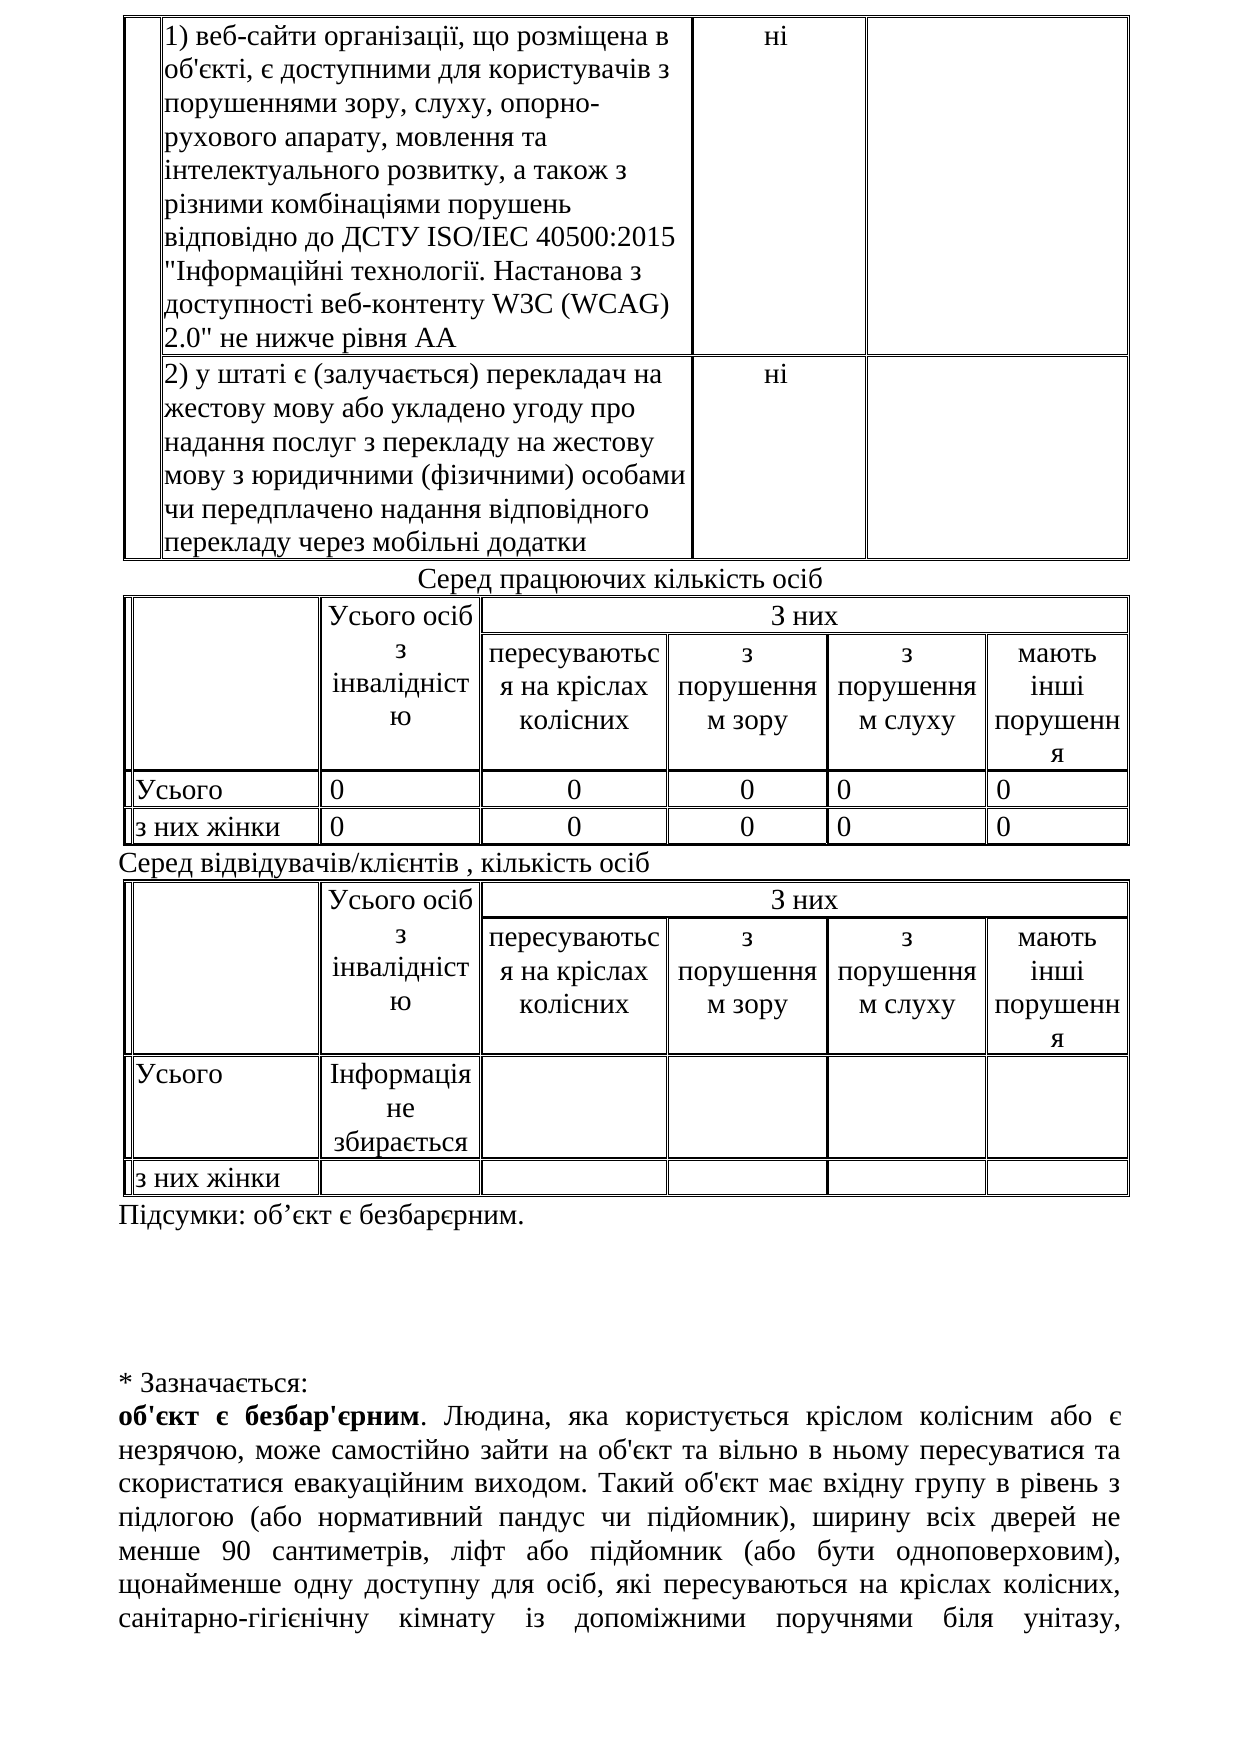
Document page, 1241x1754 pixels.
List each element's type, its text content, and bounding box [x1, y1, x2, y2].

table_cell 2) у штаті є (залучається) перекладач на жестову мову або укладено угоду про надання послуг з перекладу на жестову мову з юридичними (фізичними) особами чи передплачено надання відповідного перекладу через мобільні додатки [163, 357, 691, 558]
table_header [126, 598, 131, 769]
table_cell Усього [134, 1057, 318, 1157]
table_cell з порушенням зору [669, 919, 826, 1053]
table_cell 1) веб-сайти організації, що розміщена в об'єкті, є доступними для користувачів з порушеннями зору, слуху, опорно-рухового апарату, мовлення та інтелектуального розвитку, а також з різними комбінаціями порушень відповідно до ДСТУ ISO/IEC 40500:2015 "Інформаційні технології. Настанова з доступності веб-контенту W3C (WCAG) 2.0" не нижче рівня АА [163, 18, 691, 353]
table_header Усього осіб з інвалідністю [322, 883, 479, 1053]
table_cell [829, 1057, 985, 1157]
table_cell мають інші порушення [988, 635, 1127, 769]
table_cell 0 [483, 809, 666, 842]
table_cell 0 [829, 809, 985, 842]
table_header З них [483, 598, 1127, 631]
table_cell [868, 357, 1127, 558]
table_cell 0 [829, 772, 985, 806]
table_cell [829, 1161, 985, 1194]
table_cell з них жінки [134, 1161, 318, 1194]
table_cell з порушенням слуху [829, 919, 985, 1053]
table_cell пересуваються на кріслах колісних [483, 635, 666, 769]
table_cell [483, 1161, 666, 1194]
table_header [126, 883, 131, 1053]
table_cell пересуваються на кріслах колісних [483, 919, 666, 1053]
table_cell Інформація не збирається [322, 1057, 479, 1157]
table_cell [126, 1161, 131, 1194]
table_cell з порушенням зору [669, 635, 826, 769]
table_cell [988, 1057, 1127, 1157]
table_header З них [483, 883, 1127, 916]
table_cell [669, 1161, 826, 1194]
text Підсумки: об’єкт є безбарєрним. [118, 1197, 1122, 1231]
table_header Усього осіб з інвалідністю [322, 598, 479, 769]
table_cell з них жінки [134, 809, 318, 842]
table_header [134, 598, 318, 769]
table_cell Усього [134, 772, 318, 806]
table_cell [126, 809, 131, 842]
table_cell [988, 1161, 1127, 1194]
text * Зазначається: [118, 1331, 1122, 1398]
table_cell [868, 18, 1127, 353]
table_cell ні [694, 357, 865, 558]
table_header [134, 883, 318, 1053]
table_cell [322, 1161, 479, 1194]
table_cell ні [694, 18, 865, 353]
table_cell 0 [669, 772, 826, 806]
text об'єкт є безбар'єрним. Людина, яка користується кріслом колісним або є незрячою, може самостійно зайти на об'єкт та вільно в ньому пересуватися та скористатися евакуаційним виходом. Такий об'єкт має вхідну групу в рівень з підлогою (або нормативний пандус чи підйомник), ширину всіх дверей не менше 90 сантиметрів, ліфт або підйомник (або бути одноповерховим), щонайменше одну доступну для осіб, які пересуваються на кріслах колісних, санітарно-гігієнічну кімнату із допоміжними поручнями біля унітазу, [118, 1398, 1122, 1633]
table_cell [669, 1057, 826, 1157]
table_cell [483, 1057, 666, 1157]
text Серед відвідувачів/клієнтів , кількість осіб [118, 846, 1122, 879]
text Серед працюючих кількість осіб [118, 561, 1122, 595]
table_cell з порушенням слуху [829, 635, 985, 769]
table_cell 0 [483, 772, 666, 806]
table_cell 0 [669, 809, 826, 842]
table_cell 0 [988, 809, 1127, 842]
table_cell 0 [988, 772, 1127, 806]
table_cell [126, 1057, 131, 1157]
table_cell мають інші порушення [988, 919, 1127, 1053]
table_cell [126, 18, 160, 558]
table_cell 0 [322, 809, 479, 842]
table_cell [126, 772, 131, 806]
table_cell 0 [322, 772, 479, 806]
